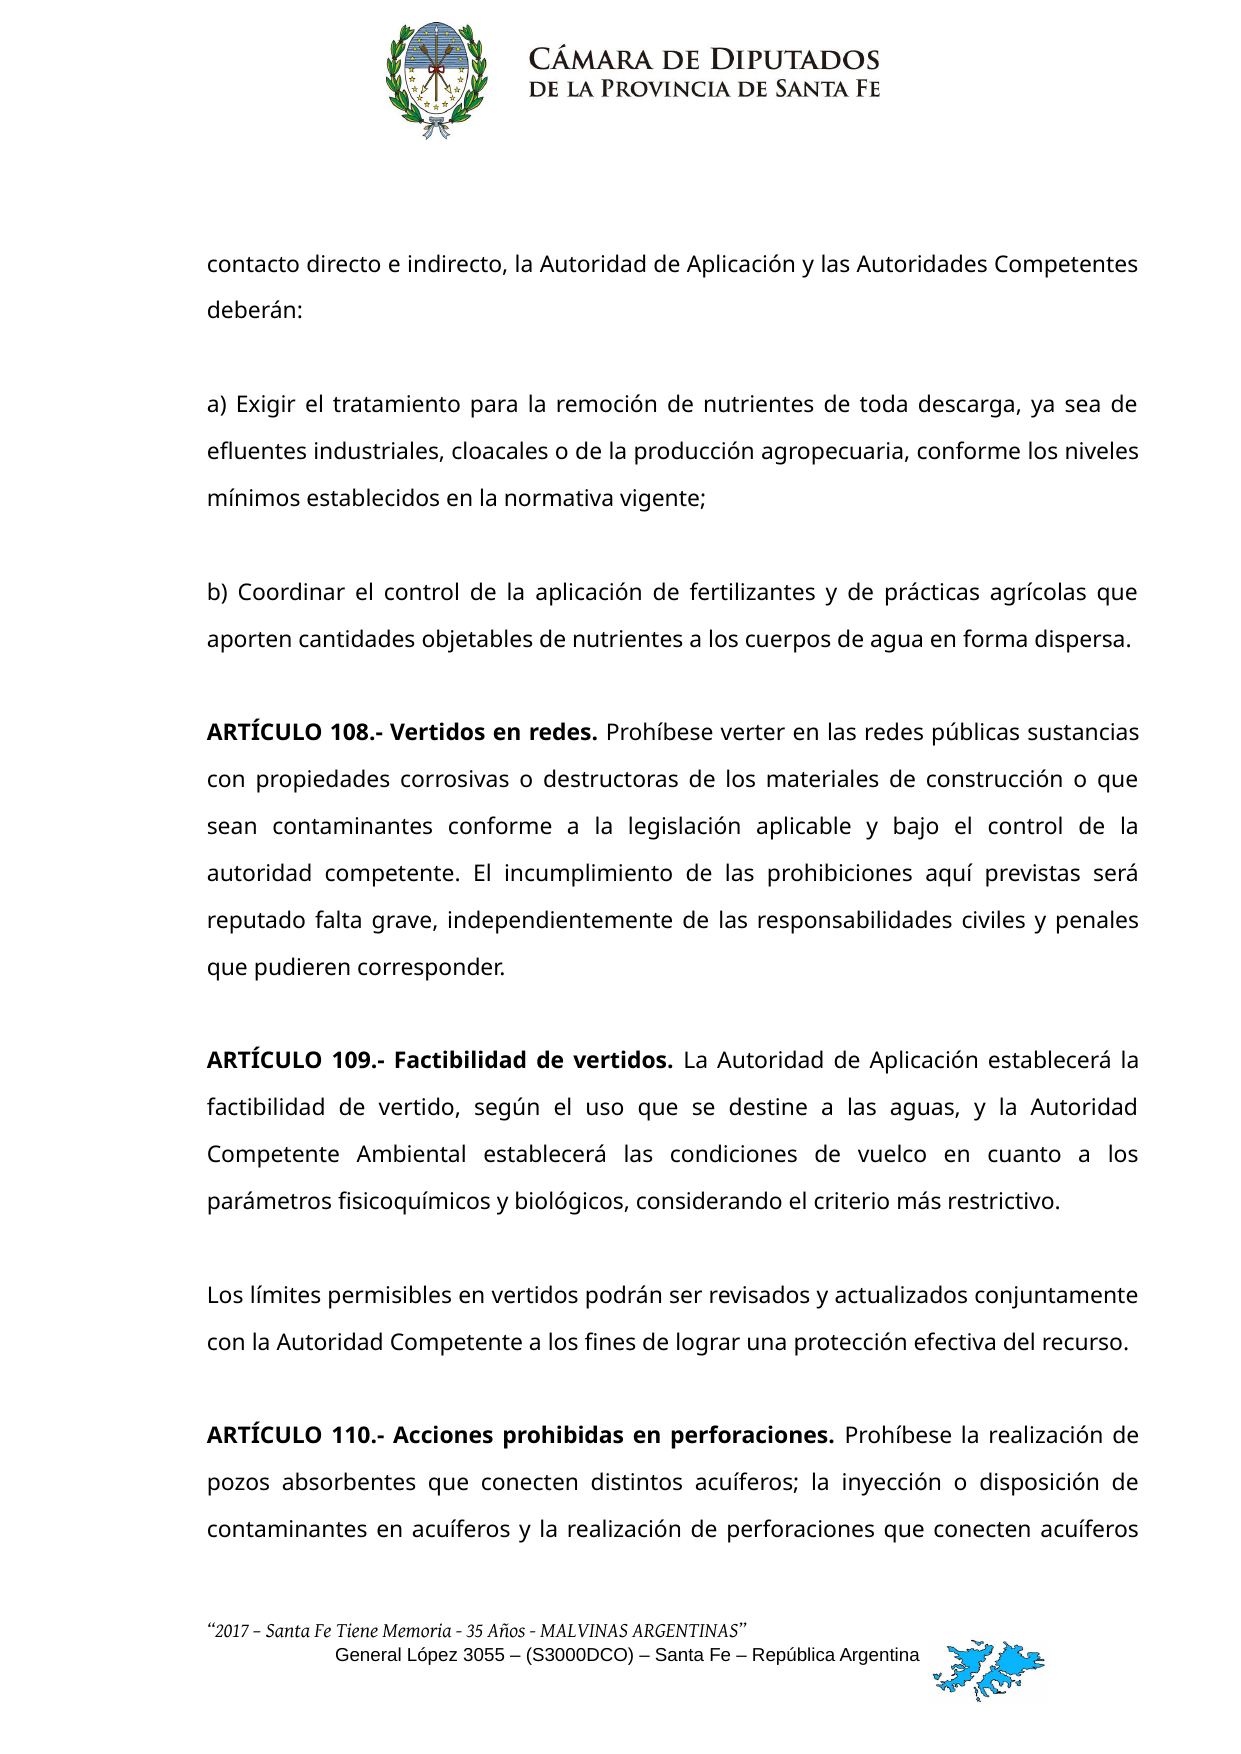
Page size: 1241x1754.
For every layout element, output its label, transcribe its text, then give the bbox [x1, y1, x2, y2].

text ARTÍCULO 108.- Vertidos en redes. Prohíbese verter en las redes públicas sustancias con propiedades corrosivas o destructoras de los materiales de construcción o que sean contaminantes conforme a la legislación aplicable y bajo el control de la autoridad competente. El incumplimiento de las prohibiciones aquí previstas será reputado falta grave, independientemente de las responsabilidades civiles y penales que pudieren corresponder. [207, 716, 1140, 982]
text contacto directo e indirecto, la Autoridad de Aplicación y las Autoridades Competentes deberán: [207, 247, 1140, 326]
text Los límites permisibles en vertidos podrán ser revisados y actualizados conjuntamente con la Autoridad Competente a los fines de lograr una protección efectiva del recurso. [207, 1279, 1140, 1357]
text ARTÍCULO 109.- Factibilidad de vertidos. La Autoridad de Aplicación establecerá la factibilidad de vertido, según el uso que se destine a las aguas, y la Autoridad Competente Ambiental establecerá las condiciones de vuelco en cuanto a los parámetros fisicoquímicos y biológicos, considerando el criterio más restrictivo. [207, 1044, 1140, 1216]
text a) Exigir el tratamiento para la remoción de nutrientes de toda descarga, ya sea de efluentes industriales, cloacales o de la producción agropecuaria, conforme los niveles mínimos establecidos en la normativa vigente; [207, 388, 1140, 513]
text b) Coordinar el control de la aplicación de fertilizantes y de prácticas agrícolas que aporten cantidades objetables de nutrientes a los cuerpos de agua en forma dispersa. [207, 576, 1140, 654]
picture [386, 22, 880, 144]
picture [926, 1634, 1048, 1706]
text ARTÍCULO 110.- Acciones prohibidas en perforaciones. Prohíbese la realización de pozos absorbentes que conecten distintos acuíferos; la inyección o disposición de contaminantes en acuíferos y la realización de perforaciones que conecten acuíferos [207, 1419, 1140, 1544]
